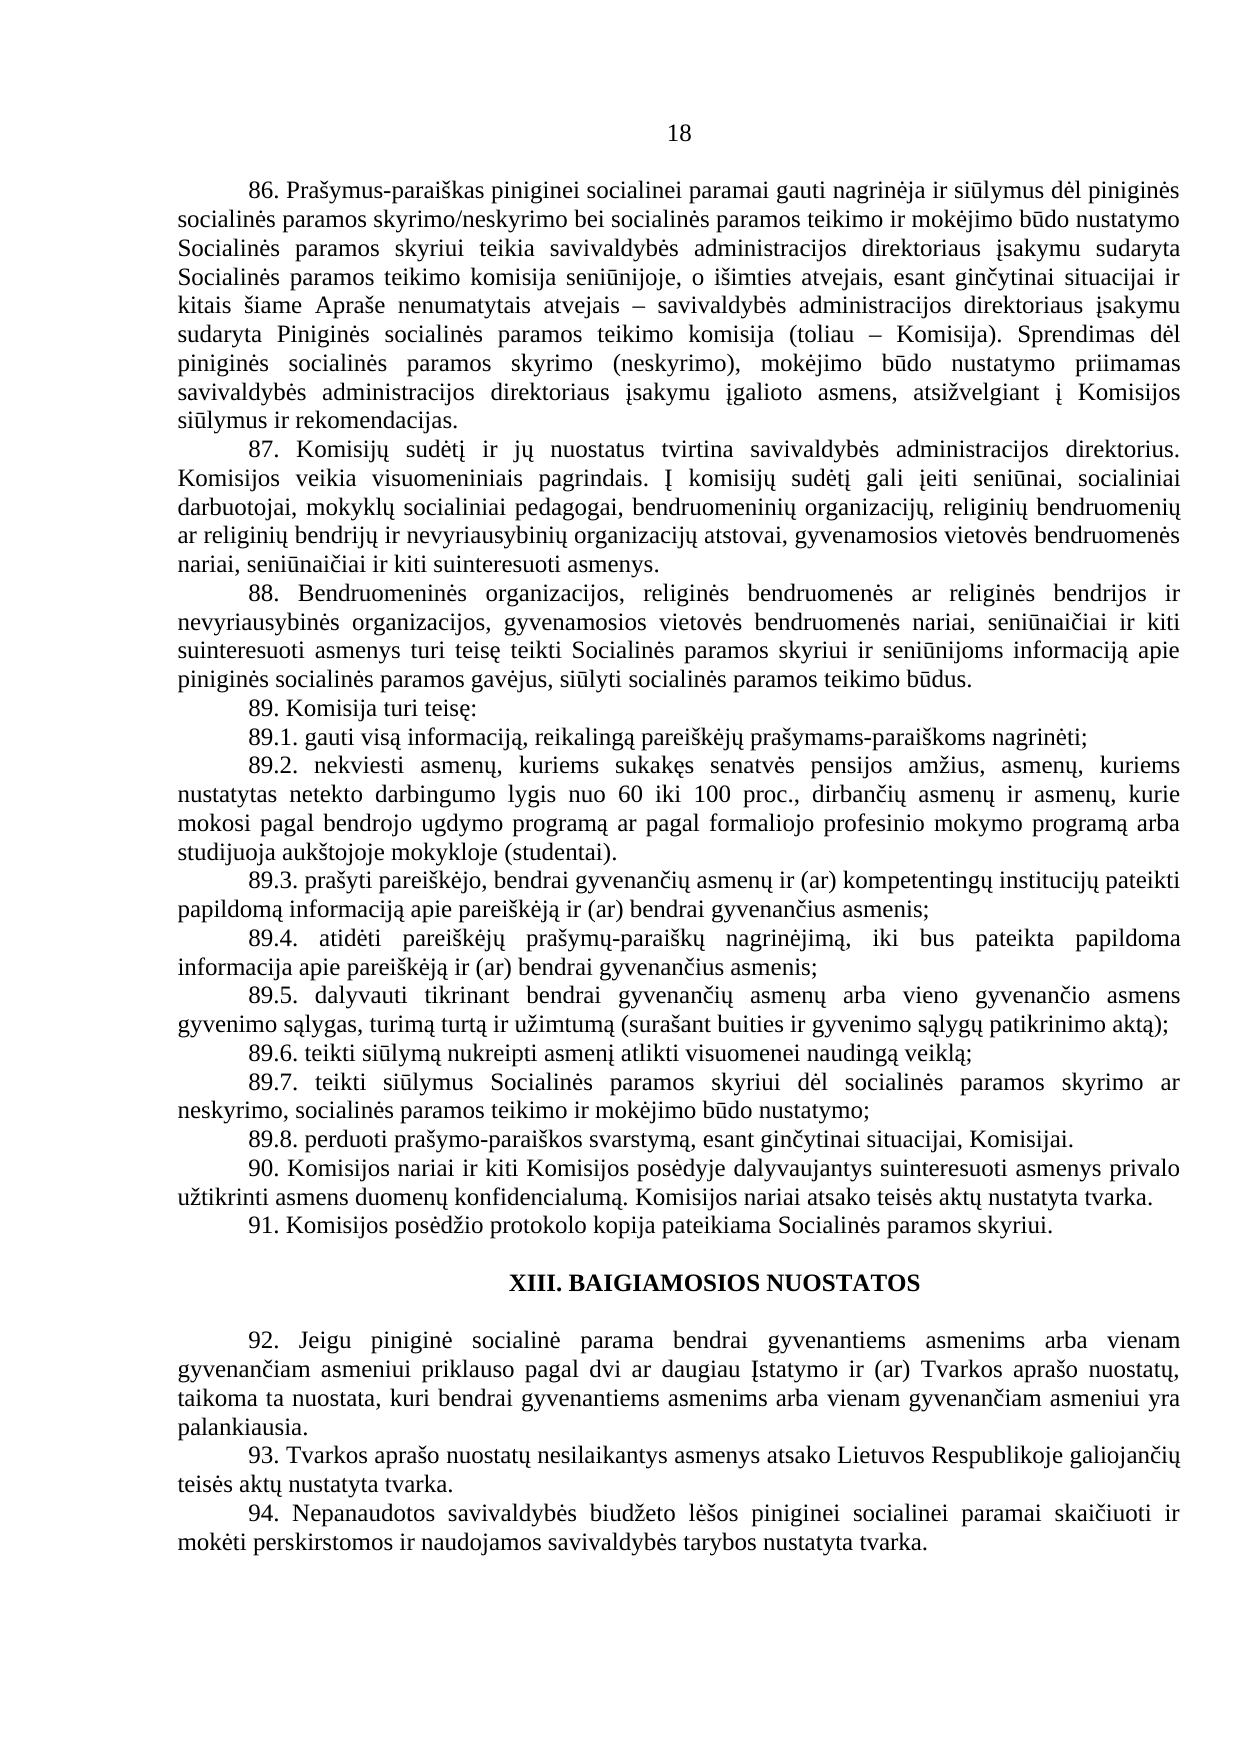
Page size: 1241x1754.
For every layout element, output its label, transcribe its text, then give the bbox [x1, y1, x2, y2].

text 92. Jeigu piniginė socialinė parama bendrai gyvenantiems asmenims arba vienam gyvenančiam asmeniui priklauso pagal dvi ar daugiau Įstatymo ir (ar) Tvarkos aprašo nuostatų, taikoma ta nuostata, kuri bendrai gyvenantiems asmenims arba vienam gyvenančiam asmeniui yra palankiausia. [177, 1326, 1181, 1441]
text 86. Prašymus-paraiškas piniginei socialinei paramai gauti nagrinėja ir siūlymus dėl piniginės socialinės paramos skyrimo/neskyrimo bei socialinės paramos teikimo ir mokėjimo būdo nustatymo Socialinės paramos skyriui teikia savivaldybės administracijos direktoriaus įsakymu sudaryta Socialinės paramos teikimo komisija seniūnijoje, o išimties atvejais, esant ginčytinai situacijai ir kitais šiame Apraše nenumatytais atvejais – savivaldybės administracijos direktoriaus įsakymu sudaryta Piniginės socialinės paramos teikimo komisija (toliau – Komisija). Sprendimas dėl piniginės socialinės paramos skyrimo (neskyrimo), mokėjimo būdo nustatymo priimamas savivaldybės administracijos direktoriaus įsakymu įgalioto asmens, atsižvelgiant į Komisijos siūlymus ir rekomendacijas. [177, 176, 1181, 434]
text 93. Tvarkos aprašo nuostatų nesilaikantys asmenys atsako Lietuvos Respublikoje galiojančių teisės aktų nustatyta tvarka. [177, 1441, 1181, 1498]
text 89.6. teikti siūlymą nukreipti asmenį atlikti visuomenei naudingą veiklą; [177, 1038, 1181, 1067]
text 89.3. prašyti pareiškėjo, bendrai gyvenančių asmenų ir (ar) kompetentingų institucijų pateikti papildomą informaciją apie pareiškėją ir (ar) bendrai gyvenančius asmenis; [177, 866, 1181, 923]
text 88. Bendruomeninės organizacijos, religinės bendruomenės ar religinės bendrijos ir nevyriausybinės organizacijos, gyvenamosios vietovės bendruomenės nariai, seniūnaičiai ir kiti suinteresuoti asmenys turi teisę teikti Socialinės paramos skyriui ir seniūnijoms informaciją apie piniginės socialinės paramos gavėjus, siūlyti socialinės paramos teikimo būdus. [177, 578, 1181, 693]
text 89.4. atidėti pareiškėjų prašymų-paraiškų nagrinėjimą, iki bus pateikta papildoma informacija apie pareiškėją ir (ar) bendrai gyvenančius asmenis; [177, 923, 1181, 981]
text 89.8. perduoti prašymo-paraiškos svarstymą, esant ginčytinai situacijai, Komisijai. [177, 1124, 1181, 1153]
text 90. Komisijos nariai ir kiti Komisijos posėdyje dalyvaujantys suinteresuoti asmenys privalo užtikrinti asmens duomenų konfidencialumą. Komisijos nariai atsako teisės aktų nustatyta tvarka. [177, 1153, 1181, 1211]
text 91. Komisijos posėdžio protokolo kopija pateikiama Socialinės paramos skyriui. [177, 1211, 1181, 1239]
text 89. Komisija turi teisę: [177, 693, 1181, 722]
text 87. Komisijų sudėtį ir jų nuostatus tvirtina savivaldybės administracijos direktorius. Komisijos veikia visuomeniniais pagrindais. Į komisijų sudėtį gali įeiti seniūnai, socialiniai darbuotojai, mokyklų socialiniai pedagogai, bendruomeninių organizacijų, religinių bendruomenių ar religinių bendrijų ir nevyriausybinių organizacijų atstovai, gyvenamosios vietovės bendruomenės nariai, seniūnaičiai ir kiti suinteresuoti asmenys. [177, 434, 1181, 578]
text 89.2. nekviesti asmenų, kuriems sukakęs senatvės pensijos amžius, asmenų, kuriems nustatytas netekto darbingumo lygis nuo 60 iki 100 proc., dirbančių asmenų ir asmenų, kurie mokosi pagal bendrojo ugdymo programą ar pagal formaliojo profesinio mokymo programą arba studijuoja aukštojoje mokykloje (studentai). [177, 751, 1181, 866]
text 89.7. teikti siūlymus Socialinės paramos skyriui dėl socialinės paramos skyrimo ar neskyrimo, socialinės paramos teikimo ir mokėjimo būdo nustatymo; [177, 1067, 1181, 1124]
text 94. Nepanaudotos savivaldybės biudžeto lėšos piniginei socialinei paramai skaičiuoti ir mokėti perskirstomos ir naudojamos savivaldybės tarybos nustatyta tvarka. [177, 1498, 1181, 1556]
text 89.1. gauti visą informaciją, reikalingą pareiškėjų prašymams-paraiškoms nagrinėti; [177, 722, 1181, 751]
text XIII. BAIGIAMOSIOS NUOSTATOS [177, 1268, 1181, 1297]
text 89.5. dalyvauti tikrinant bendrai gyvenančių asmenų arba vieno gyvenančio asmens gyvenimo sąlygas, turimą turtą ir užimtumą (surašant buities ir gyvenimo sąlygų patikrinimo aktą); [177, 981, 1181, 1038]
